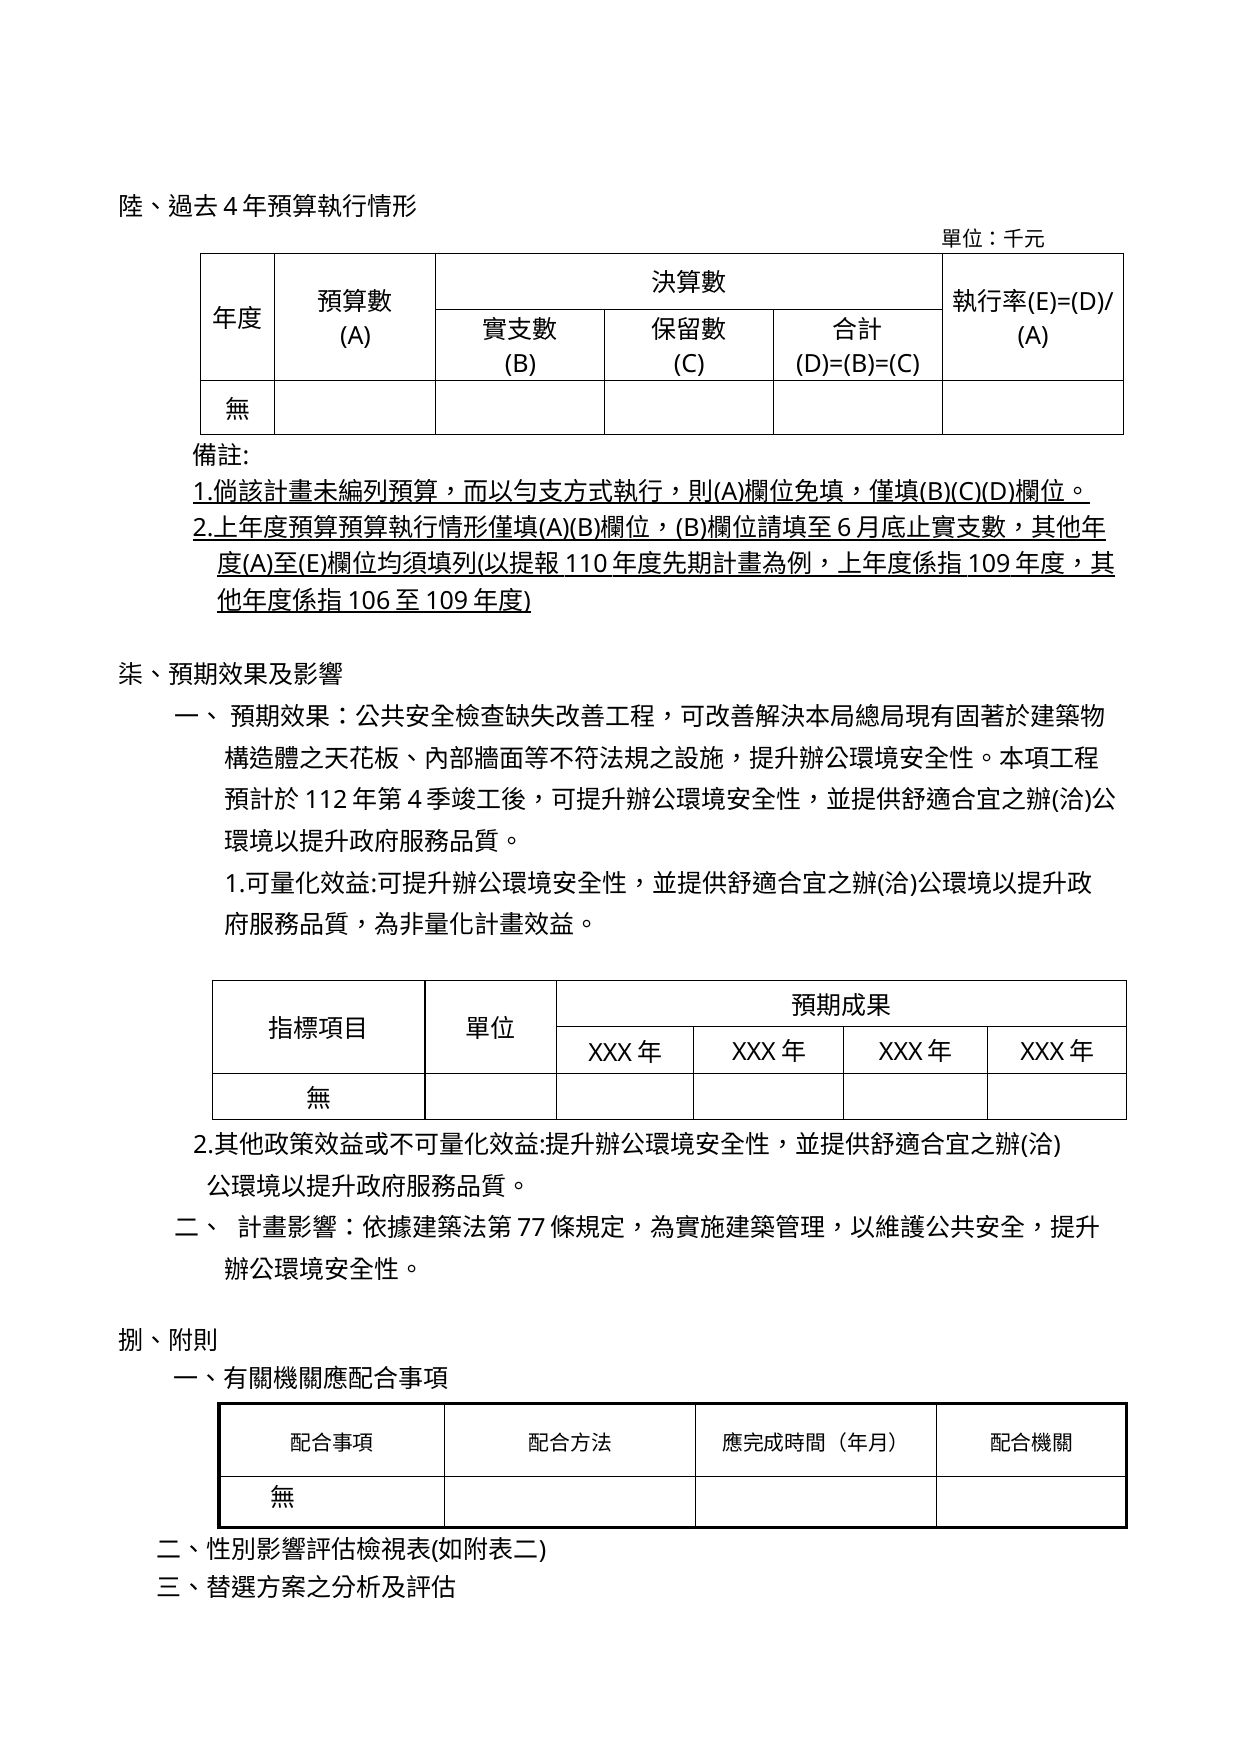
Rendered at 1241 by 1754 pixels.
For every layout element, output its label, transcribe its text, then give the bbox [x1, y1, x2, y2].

table_cell [557, 1074, 693, 1119]
text 三、替選方案之分析及評估 [118, 1566, 1122, 1604]
text 1.倘該計畫未編列預算，而以勻支方式執行，則(A)欄位免填，僅填(B)(C)(D)欄位。 [192, 471, 1122, 508]
table_cell 無 [221, 1477, 444, 1526]
text 二、性別影響評估檢視表(如附表二) [118, 1529, 1122, 1566]
table_cell 合計 (D)=(B)=(C) [774, 310, 942, 380]
table_cell [844, 1074, 987, 1119]
table_cell [426, 1074, 556, 1119]
text 單位：千元 [118, 222, 1122, 253]
table_cell 無 [213, 1074, 424, 1119]
table_cell 保留數 (C) [605, 310, 773, 380]
table_cell [436, 381, 604, 434]
table_cell [694, 1074, 843, 1119]
table_cell [445, 1477, 695, 1526]
table_cell [937, 1477, 1125, 1526]
table_cell [774, 381, 942, 434]
table_cell XXX年 [557, 1027, 693, 1073]
table_header 預期成果 [557, 981, 1126, 1026]
text 陸、過去4年預算執行情形 [118, 186, 1122, 222]
table_header 預算數 (A) [275, 254, 435, 380]
table_header 決算數 [436, 254, 942, 308]
table_cell XXX年 [844, 1027, 987, 1073]
table_cell XXX年 [694, 1027, 843, 1073]
text 2.其他政策效益或不可量化效益:提升辦公環境安全性，並提供舒適合宜之辦(洽) [160, 1120, 1122, 1162]
text 一、有關機關應配合事項 [143, 1357, 1122, 1394]
list 1.可量化效益:可提升辦公環境安全性，並提供舒適合宜之辦(洽)公環境以提升政 府服務品質，為非量化計畫效益。 [174, 859, 1122, 942]
text 捌、附則 [118, 1321, 1122, 1357]
table_header 指標項目 [213, 981, 424, 1073]
text 備註: [192, 435, 1122, 471]
list 預期效果：公共安全檢查缺失改善工程，可改善解決本局總局現有固著於建築物構造體之天花板、內部牆面等不符法規之設施，提升辦公環境安全性。本項工程預計於112年第4季竣工後，可提升辦公環境安全性，並提供舒適合宜之辦(洽)公環境以提升政府服務品質。 [174, 692, 1122, 859]
table_header 配合事項 [221, 1405, 444, 1476]
table_cell 無 [201, 381, 274, 434]
table_cell 實支數 (B) [436, 310, 604, 380]
table_cell [605, 381, 773, 434]
table_cell [943, 381, 1123, 434]
table_cell [988, 1074, 1126, 1119]
table_cell [275, 381, 435, 434]
table_cell XXX年 [988, 1027, 1126, 1073]
text 柒、預期效果及影響 [118, 651, 1122, 692]
table_cell [696, 1477, 936, 1526]
table_header 配合機關 [937, 1405, 1125, 1476]
list 計畫影響：依據建築法第77條規定，為實施建築管理，以維護公共安全，提升辦公環境安全性。 [174, 1203, 1122, 1287]
table_header 應完成時間（年月） [696, 1405, 936, 1476]
table_header 配合方法 [445, 1405, 695, 1476]
table_header 年度 [201, 254, 274, 380]
text 2.上年度預算預算執行情形僅填(A)(B)欄位，(B)欄位請填至6月底止實支數，其他年度(A)至(E)欄位均須填列(以提報110年度先期計畫為例，上年度係指109年度，其他年度係指106至109年度) [192, 508, 1122, 616]
text 公環境以提升政府服務品質。 [160, 1162, 1122, 1203]
table_header 單位 [426, 981, 556, 1073]
table_header 執行率(E)=(D)/(A) [943, 254, 1123, 380]
